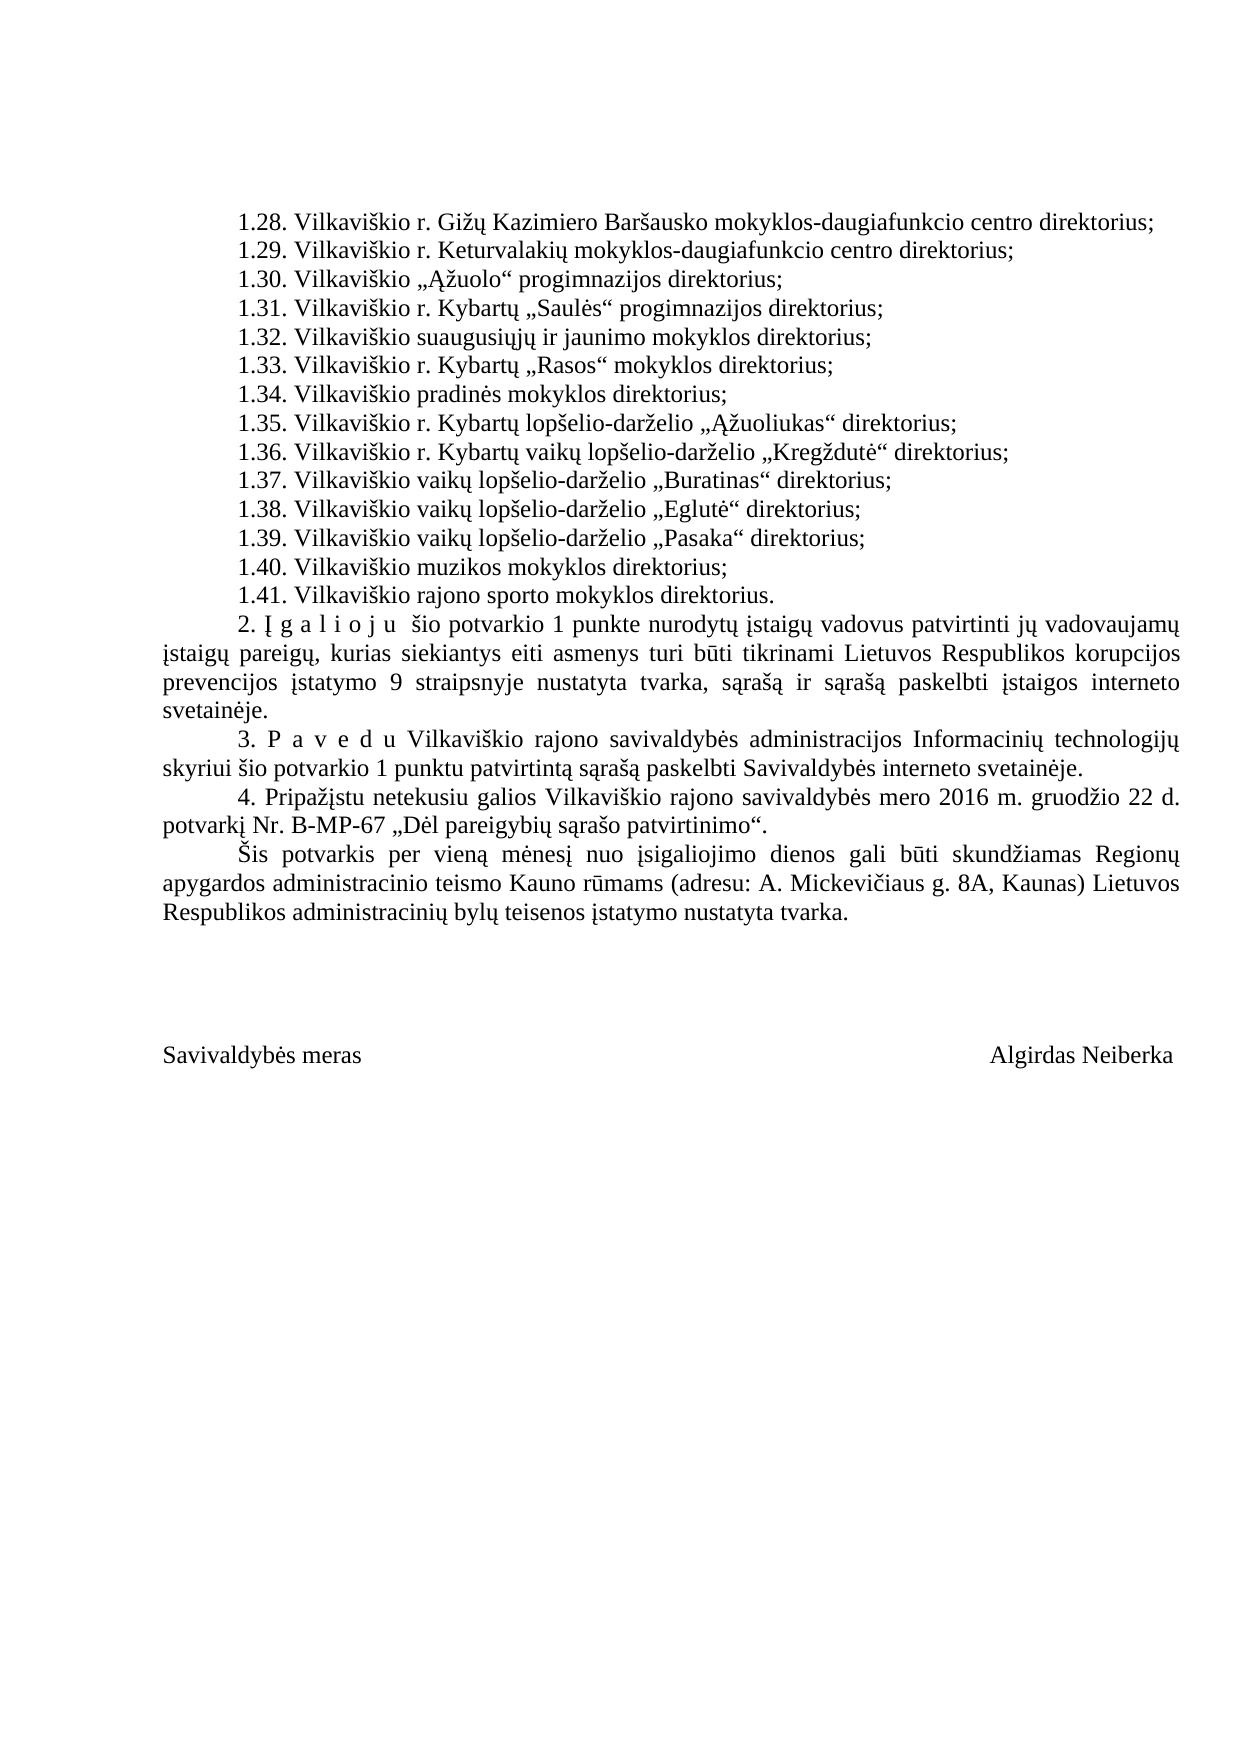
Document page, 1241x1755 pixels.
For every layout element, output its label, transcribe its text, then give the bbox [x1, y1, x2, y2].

text 1.33. Vilkaviškio r. Kybartų „Rasos“ mokyklos direktorius; [162, 351, 1181, 379]
text 1.34. Vilkaviškio pradinės mokyklos direktorius; [162, 379, 1181, 408]
text 4. Pripažįstu netekusiu galios Vilkaviškio rajono savivaldybės mero 2016 m. gruodžio 22 d. potvarkį Nr. B-MP-67 „Dėl pareigybių sąrašo patvirtinimo“. [162, 782, 1181, 839]
text 1.35. Vilkaviškio r. Kybartų lopšelio-darželio „Ąžuoliukas“ direktorius; [162, 408, 1181, 437]
text 1.37. Vilkaviškio vaikų lopšelio-darželio „Buratinas“ direktorius; [162, 466, 1181, 494]
text 2. Į g a l i o j u šio potvarkio 1 punkte nurodytų įstaigų vadovus patvirtinti jų vadovaujamų įstaigų pareigų, kurias siekiantys eiti asmenys turi būti tikrinami Lietuvos Respublikos korupcijos prevencijos įstatymo 9 straipsnyje nustatyta tvarka, sąrašą ir sąrašą paskelbti įstaigos interneto svetainėje. [162, 609, 1181, 724]
text 1.32. Vilkaviškio suaugusiųjų ir jaunimo mokyklos direktorius; [162, 322, 1181, 351]
text 1.40. Vilkaviškio muzikos mokyklos direktorius; [162, 552, 1181, 581]
text 1.28. Vilkaviškio r. Gižų Kazimiero Baršausko mokyklos-daugiafunkcio centro direktorius; [162, 207, 1181, 236]
text 3. P a v e d u Vilkaviškio rajono savivaldybės administracijos Informacinių technologijų skyriui šio potvarkio 1 punktu patvirtintą sąrašą paskelbti Savivaldybės interneto svetainėje. [162, 724, 1181, 782]
text 1.39. Vilkaviškio vaikų lopšelio-darželio „Pasaka“ direktorius; [162, 523, 1181, 552]
text 1.29. Vilkaviškio r. Keturvalakių mokyklos-daugiafunkcio centro direktorius; [162, 236, 1181, 264]
text 1.41. Vilkaviškio rajono sporto mokyklos direktorius. [162, 581, 1181, 609]
text 1.38. Vilkaviškio vaikų lopšelio-darželio „Eglutė“ direktorius; [162, 494, 1181, 523]
text Savivaldybės meras Algirdas Neiberka [162, 1041, 1181, 1069]
text 1.36. Vilkaviškio r. Kybartų vaikų lopšelio-darželio „Kregždutė“ direktorius; [162, 437, 1181, 466]
text Šis potvarkis per vieną mėnesį nuo įsigaliojimo dienos gali būti skundžiamas Regionų apygardos administracinio teismo Kauno rūmams (adresu: A. Mickevičiaus g. 8A, Kaunas) Lietuvos Respublikos administracinių bylų teisenos įstatymo nustatyta tvarka. [162, 839, 1181, 926]
text 1.30. Vilkaviškio „Ąžuolo“ progimnazijos direktorius; [162, 264, 1181, 293]
text 1.31. Vilkaviškio r. Kybartų „Saulės“ progimnazijos direktorius; [162, 293, 1181, 322]
